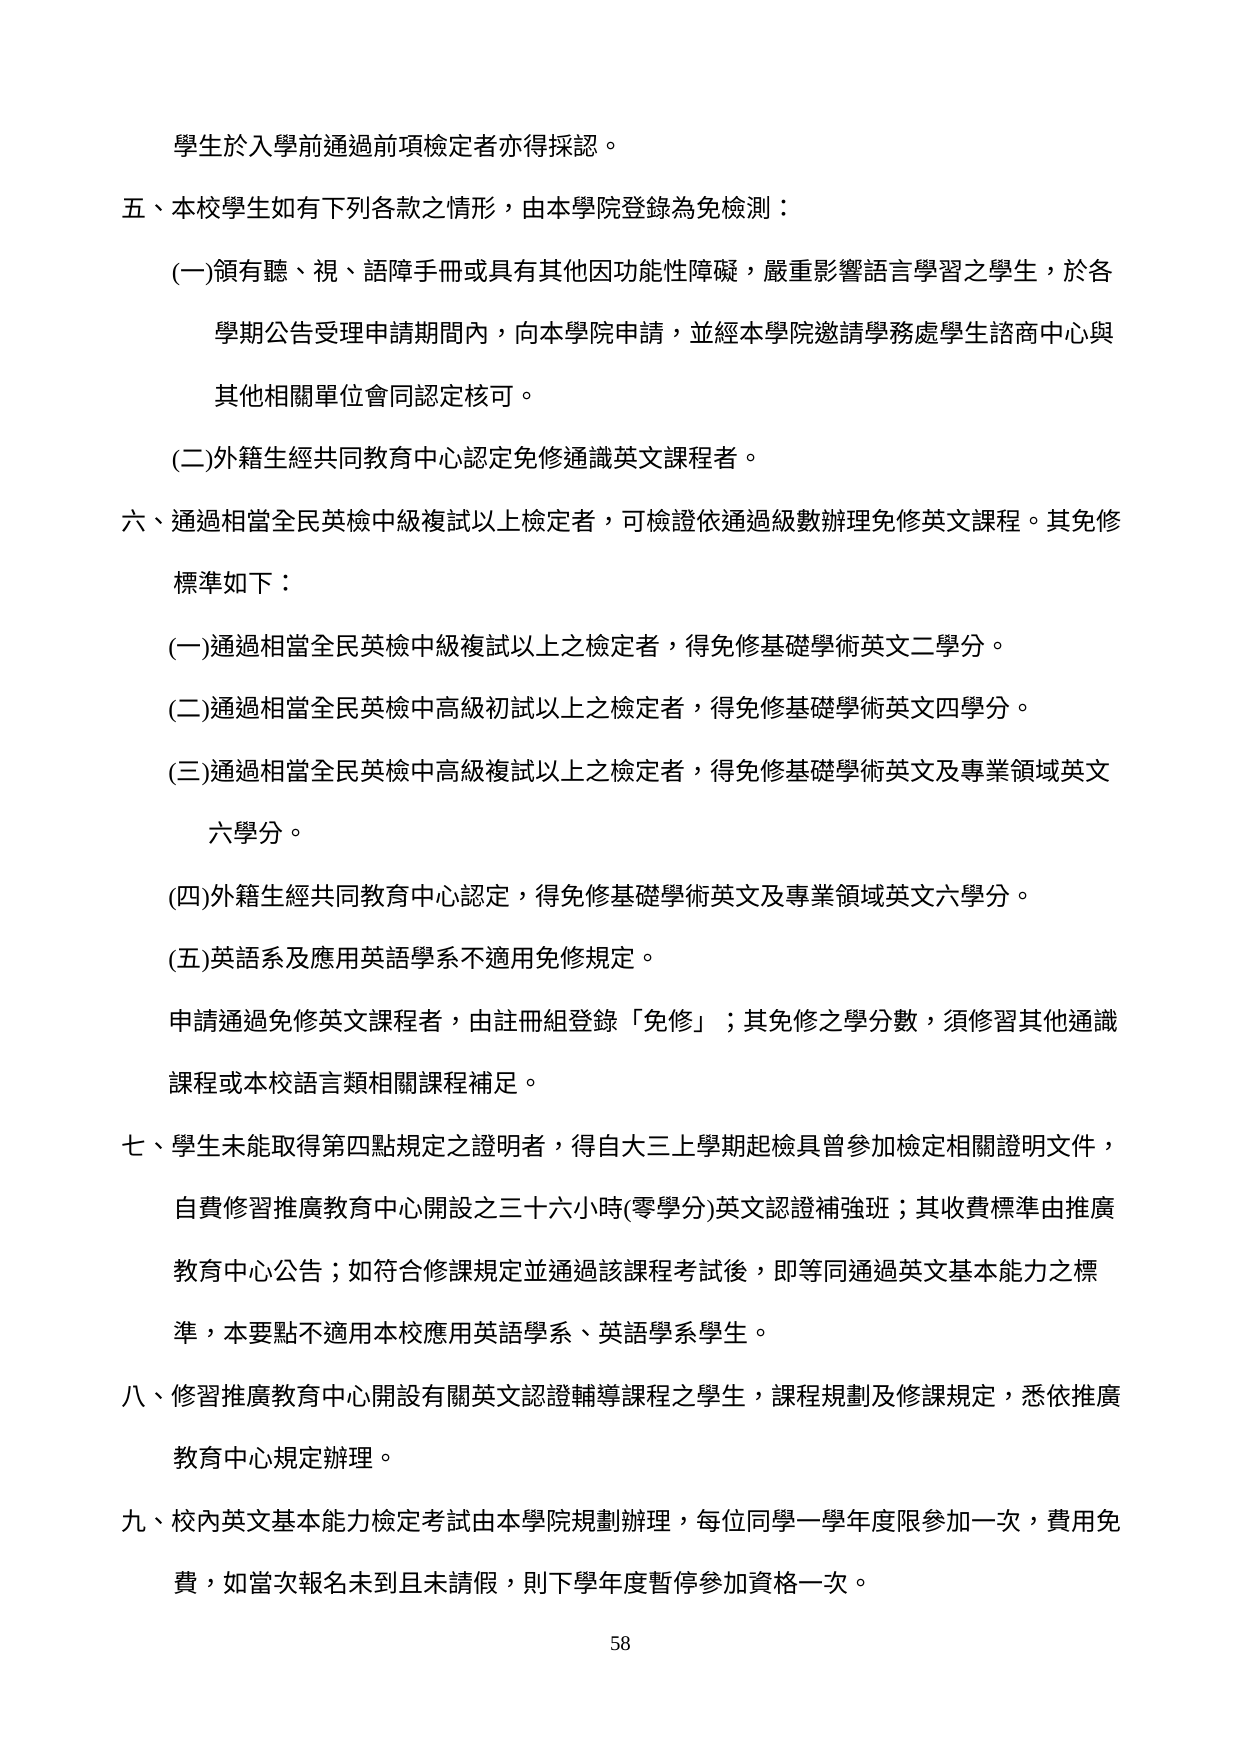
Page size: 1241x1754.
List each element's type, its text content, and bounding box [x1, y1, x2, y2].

text 五、本校學生如有下列各款之情形，由本學院登錄為免檢測： [121, 165, 1122, 228]
text 六、通過相當全民英檢中級複試以上檢定者，可檢證依通過級數辦理免修英文課程。其免修標準如下： [121, 478, 1122, 603]
text (二)通過相當全民英檢中高級初試以上之檢定者，得免修基礎學術英文四學分。 [168, 665, 1122, 728]
text (一)通過相當全民英檢中級複試以上之檢定者，得免修基礎學術英文二學分。 [168, 603, 1122, 665]
text 申請通過免修英文課程者，由註冊組登錄「免修」；其免修之學分數，須修習其他通識課程或本校語言類相關課程補足。 [168, 978, 1122, 1103]
text (一)領有聽、視、語障手冊或具有其他因功能性障礙，嚴重影響語言學習之學生，於各學期公告受理申請期間內，向本學院申請，並經本學院邀請學務處學生諮商中心與其他相關單位會同認定核可。 [172, 228, 1122, 415]
text 九、校內英文基本能力檢定考試由本學院規劃辦理，每位同學一學年度限參加一次，費用免費，如當次報名未到且未請假，則下學年度暫停參加資格一次。 [121, 1478, 1122, 1603]
text 七、學生未能取得第四點規定之證明者，得自大三上學期起檢具曾參加檢定相關證明文件，自費修習推廣教育中心開設之三十六小時(零學分)英文認證補強班；其收費標準由推廣教育中心公告；如符合修課規定並通過該課程考試後，即等同通過英文基本能力之標準，本要點不適用本校應用英語學系、英語學系學生。 [121, 1103, 1122, 1353]
text (四)外籍生經共同教育中心認定，得免修基礎學術英文及專業領域英文六學分。 [168, 853, 1122, 915]
text 學生於入學前通過前項檢定者亦得採認。 [121, 103, 1122, 165]
text (二)外籍生經共同教育中心認定免修通識英文課程者。 [172, 415, 1122, 478]
text (五)英語系及應用英語學系不適用免修規定。 [168, 915, 1122, 978]
text 八、修習推廣教育中心開設有關英文認證輔導課程之學生，課程規劃及修課規定，悉依推廣教育中心規定辦理。 [121, 1353, 1122, 1478]
text (三)通過相當全民英檢中高級複試以上之檢定者，得免修基礎學術英文及專業領域英文六學分。 [168, 728, 1122, 853]
